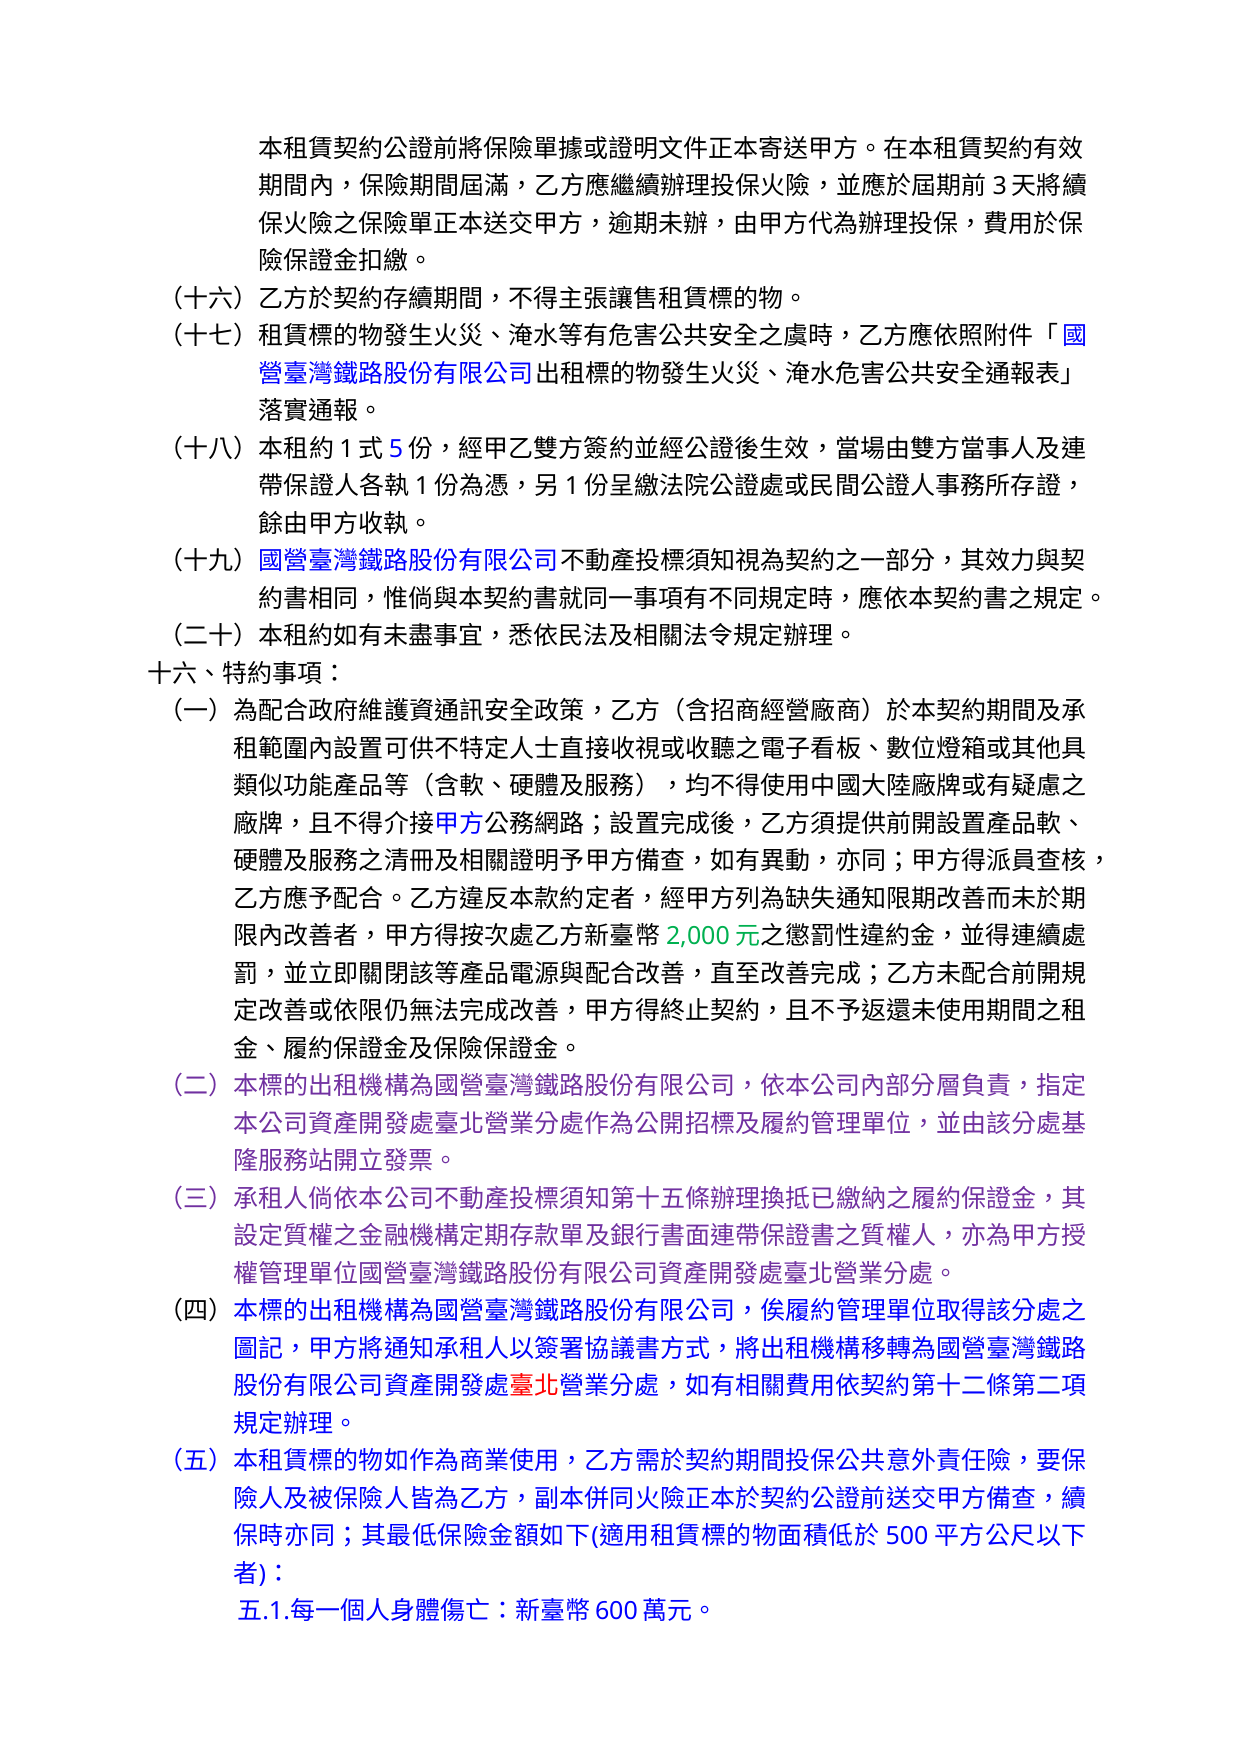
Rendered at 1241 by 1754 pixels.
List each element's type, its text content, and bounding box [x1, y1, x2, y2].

list 本租約1式5份，經甲乙雙方簽約並經公證後生效，當場由雙方當事人及連帶保證人各執1份為憑，另1份呈繳法院公證處或民間公證人事務所存證，餘由甲方收執。 [158, 427, 1087, 539]
text 十六、特約事項： [148, 652, 1092, 689]
list 本租賃契約公證前將保險單據或證明文件正本寄送甲方。在本租賃契約有效期間內，保險期間屆滿，乙方應繼續辦理投保火險，並應於屆期前3天將續保火險之保險單正本送交甲方，逾期未辦，由甲方代為辦理投保，費用於保險保證金扣繳。 [158, 127, 1087, 277]
list 租賃標的物發生火災、淹水等有危害公共安全之虞時，乙方應依照附件「國營臺灣鐵路股份有限公司出租標的物發生火災、淹水危害公共安全通報表」落實通報。 [158, 314, 1087, 427]
list 本租賃標的物如作為商業使用，乙方需於契約期間投保公共意外責任險，要保險人及被保險人皆為乙方，副本併同火險正本於契約公證前送交甲方備查，續保時亦同；其最低保險金額如下(適用租賃標的物面積低於500平方公尺以下者)： [158, 1439, 1087, 1589]
list 每一個人身體傷亡：新臺幣600萬元。 [237, 1589, 1092, 1627]
list 為配合政府維護資通訊安全政策，乙方（含招商經營廠商）於本契約期間及承租範圍內設置可供不特定人士直接收視或收聽之電子看板、數位燈箱或其他具類似功能產品等（含軟、硬體及服務），均不得使用中國大陸廠牌或有疑慮之廠牌，且不得介接甲方公務網路；設置完成後，乙方須提供前開設置產品軟、硬體及服務之清冊及相關證明予甲方備查，如有異動，亦同；甲方得派員查核，乙方應予配合。乙方違反本款約定者，經甲方列為缺失通知限期改善而未於期限內改善者，甲方得按次處乙方新臺幣2,000元之懲罰性違約金，並得連續處罰，並立即關閉該等產品電源與配合改善，直至改善完成；乙方未配合前開規定改善或依限仍無法完成改善，甲方得終止契約，且不予返還未使用期間之租金、履約保證金及保險保證金。 [158, 689, 1087, 1064]
list 本標的出租機構為國營臺灣鐵路股份有限公司，俟履約管理單位取得該分處之圖記，甲方將通知承租人以簽署協議書方式，將出租機構移轉為國營臺灣鐵路股份有限公司資產開發處臺北營業分處，如有相關費用依契約第十二條第二項規定辦理。 [158, 1289, 1087, 1439]
list 國營臺灣鐵路股份有限公司不動產投標須知視為契約之一部分，其效力與契約書相同，惟倘與本契約書就同一事項有不同規定時，應依本契約書之規定。 [158, 539, 1087, 614]
list 本租約如有未盡事宜，悉依民法及相關法令規定辦理。 [158, 614, 1087, 652]
list 乙方於契約存續期間，不得主張讓售租賃標的物。 [158, 277, 1087, 314]
list 本標的出租機構為國營臺灣鐵路股份有限公司，依本公司內部分層負責，指定本公司資產開發處臺北營業分處作為公開招標及履約管理單位，並由該分處基隆服務站開立發票。 [158, 1064, 1087, 1177]
list 承租人倘依本公司不動產投標須知第十五條辦理換抵已繳納之履約保證金，其設定質權之金融機構定期存款單及銀行書面連帶保證書之質權人，亦為甲方授權管理單位國營臺灣鐵路股份有限公司資產開發處臺北營業分處。 [158, 1177, 1087, 1289]
